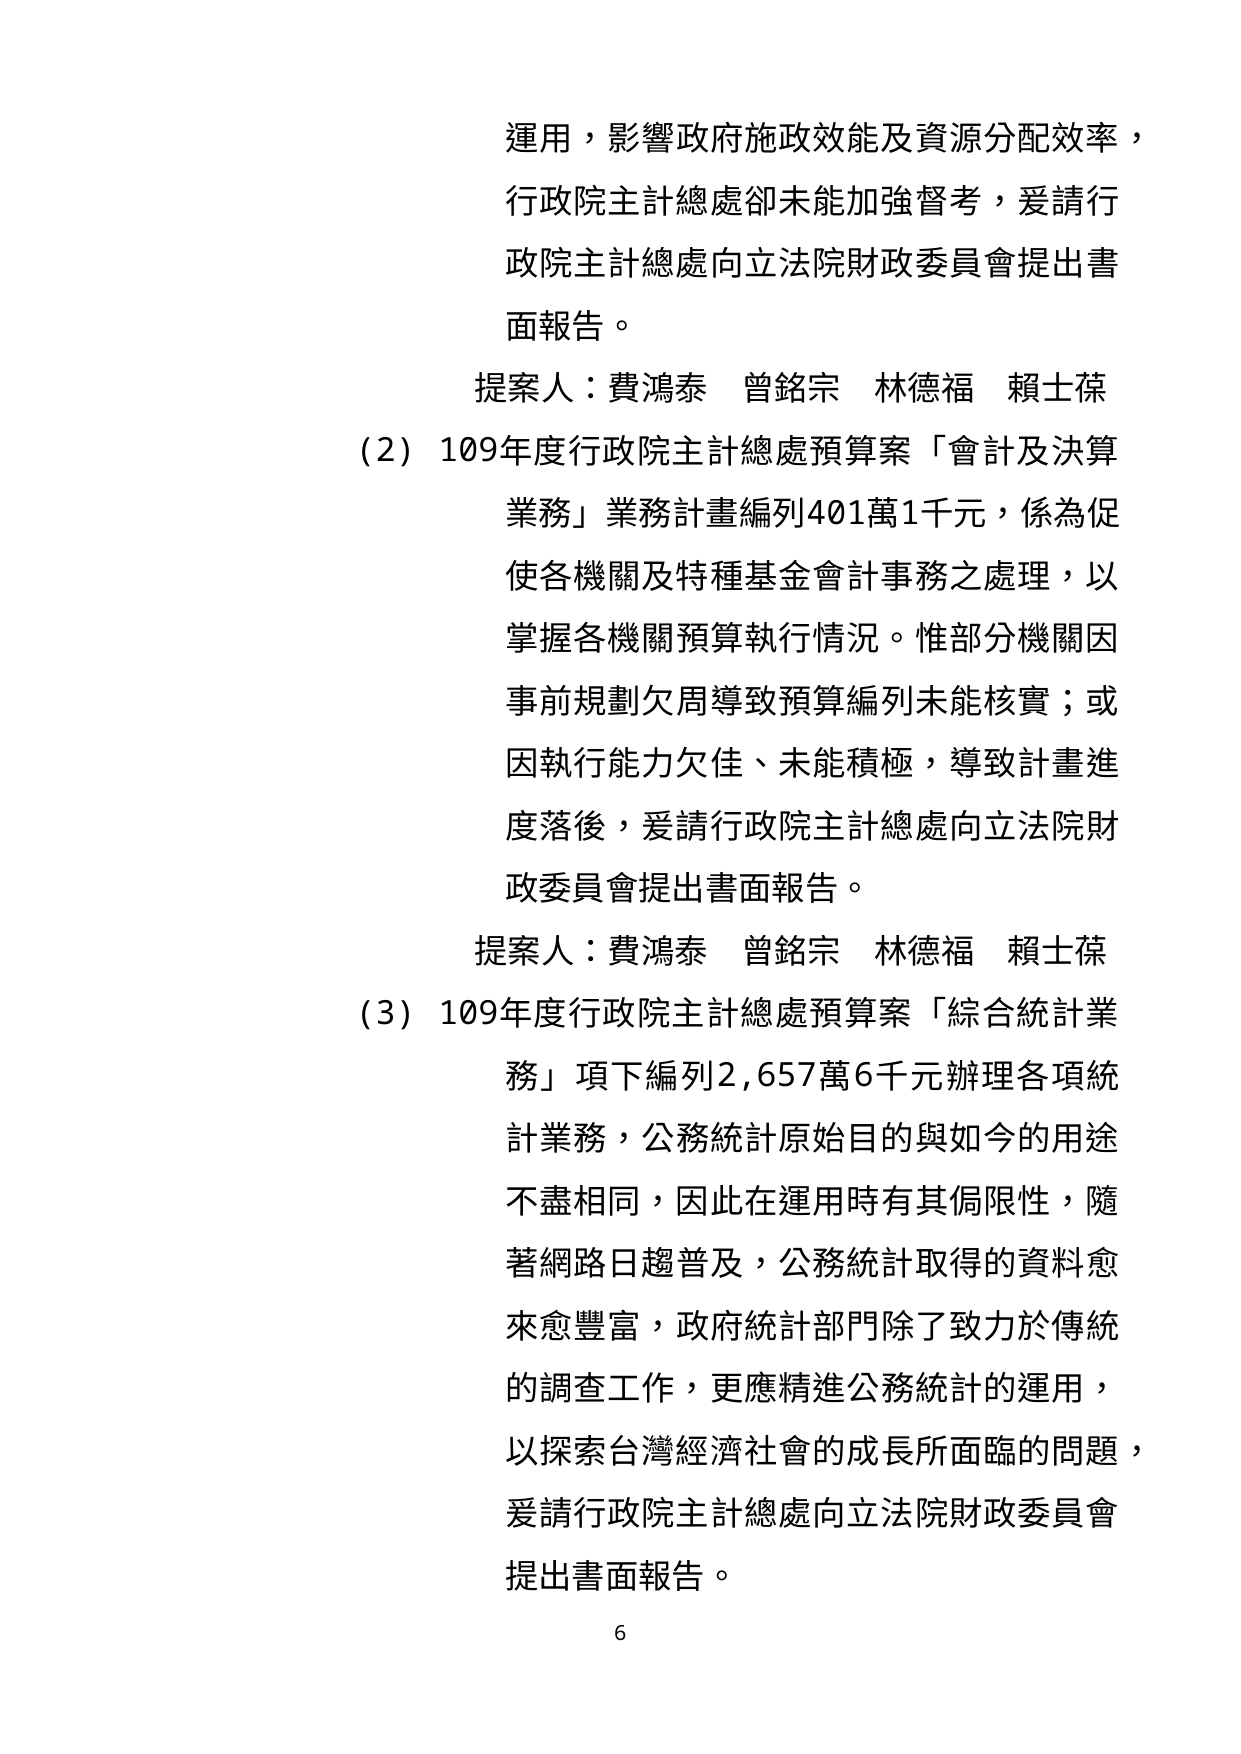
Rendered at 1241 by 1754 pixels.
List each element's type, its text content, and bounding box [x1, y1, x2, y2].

text 提案人：費鴻泰 曾銘宗 林德福 賴士葆 [433, 907, 1120, 969]
list 109年度行政院主計總處預算案「中央總預算核編及執行」計畫編列376萬6千元，係為辦理中央政府總預算之核編，並控管預算執行以有效控制歲出規模。惟近年來部分主管機關，政府資源未做合理配置與有效運用，影響政府施政效能及資源分配效率，行政院主計總處卻未能加強督考，爰請行政院主計總處向立法院財政委員會提出書面報告。 [355, 94, 1120, 344]
text 提案人：費鴻泰 曾銘宗 林德福 賴士葆 [433, 344, 1120, 407]
list 109年度行政院主計總處預算案「會計及決算業務」業務計畫編列401萬1千元，係為促使各機關及特種基金會計事務之處理，以掌握各機關預算執行情況。惟部分機關因事前規劃欠周導致預算編列未能核實；或因執行能力欠佳、未能積極，導致計畫進度落後，爰請行政院主計總處向立法院財政委員會提出書面報告。 [355, 407, 1120, 907]
list 109年度行政院主計總處預算案「綜合統計業務」項下編列2,657萬6千元辦理各項統計業務，公務統計原始目的與如今的用途不盡相同，因此在運用時有其侷限性，隨著網路日趨普及，公務統計取得的資料愈來愈豐富，政府統計部門除了致力於傳統的調查工作，更應精進公務統計的運用，以探索台灣經濟社會的成長所面臨的問題，爰請行政院主計總處向立法院財政委員會提出書面報告。 [355, 969, 1120, 1594]
